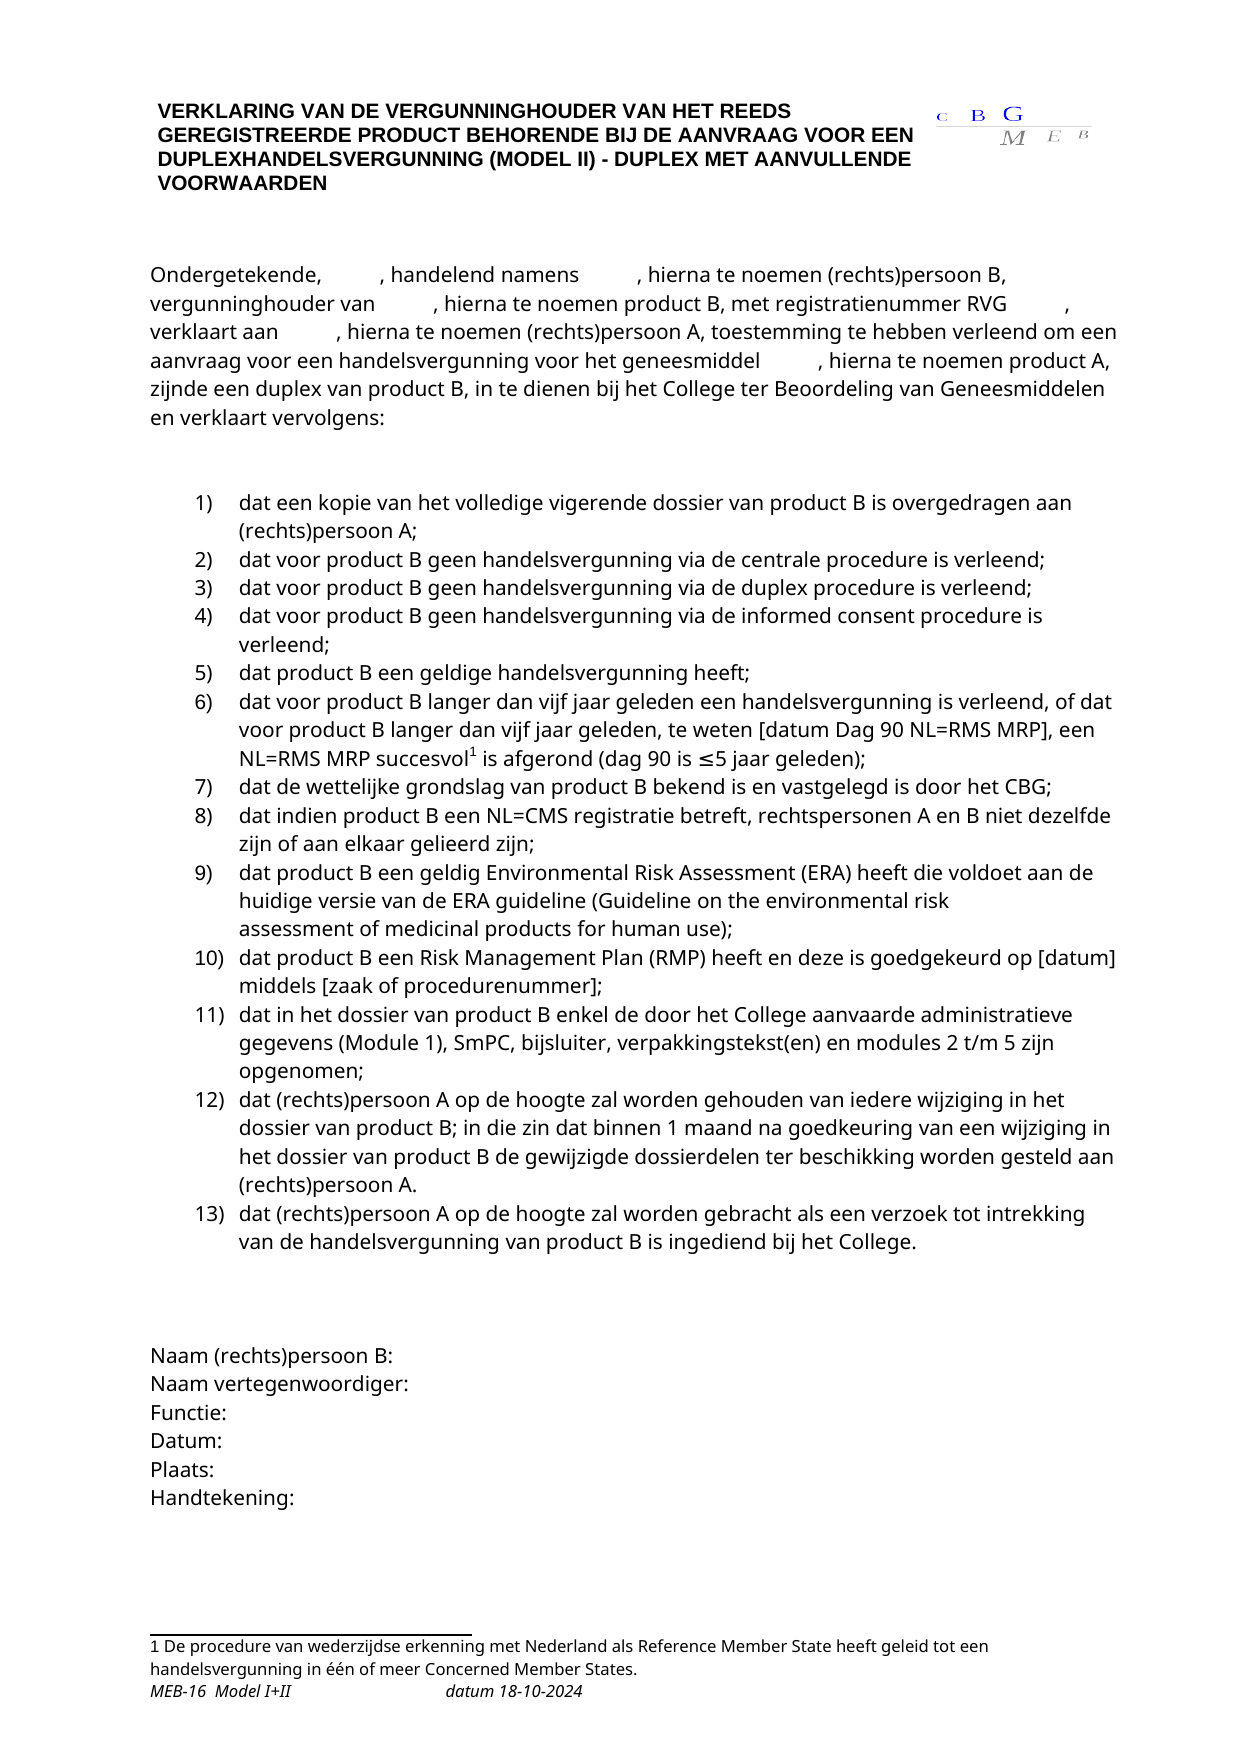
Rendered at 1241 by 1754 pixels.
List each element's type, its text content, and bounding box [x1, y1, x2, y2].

text Naam vertegenwoordiger: [150, 1369, 1122, 1398]
list dat product B een Risk Management Plan (RMP) heeft en deze is goedgekeurd op [datum] middels [zaak of procedurenummer]; [194, 943, 1122, 1000]
text Ondergetekende, , handelend namens , hierna te noemen (rechts)persoon B, vergunninghouder van , hierna te noemen product B, met registratienummer RVG , verklaart aan , hierna te noemen (rechts)persoon A, toestemming te hebben verleend om een aanvraag voor een handelsvergunning voor het geneesmiddel , hierna te noemen product A, zijnde een duplex van product B, in te dienen bij het College ter Beoordeling van Geneesmiddelen en verklaart vervolgens: [150, 260, 1122, 431]
list dat voor product B geen handelsvergunning via de informed consent procedure is verleend; [194, 602, 1122, 658]
list dat (rechts)persoon A op de hoogte zal worden gehouden van iedere wijziging in het dossier van product B; in die zin dat binnen 1 maand na goedkeuring van een wijziging in het dossier van product B de gewijzigde dossierdelen ter beschikking worden gesteld aan (rechts)persoon A. [194, 1085, 1122, 1199]
list dat voor product B geen handelsvergunning via de centrale procedure is verleend; [194, 545, 1122, 573]
list dat (rechts)persoon A op de hoogte zal worden gebracht als een verzoek tot intrekking van de handelsvergunning van product B is ingediend bij het College. [194, 1199, 1122, 1256]
text Datum: [150, 1426, 1122, 1455]
list dat in het dossier van product B enkel de door het College aanvaarde administratieve gegevens (Module 1), SmPC, bijsluiter, verpakkingstekst(en) en modules 2 t/m 5 zijn opgenomen; [194, 1000, 1122, 1085]
list dat een kopie van het volledige vigerende dossier van product B is overgedragen aan (rechts)persoon A; [194, 488, 1122, 545]
list dat voor product B geen handelsvergunning via de duplex procedure is verleend; [194, 573, 1122, 602]
text Functie: [150, 1398, 1122, 1426]
list dat product B een geldige handelsvergunning heeft; [194, 658, 1122, 687]
list dat de wettelijke grondslag van product B bekend is en vastgelegd is door het CBG; [194, 772, 1122, 801]
text Handtekening: [150, 1483, 1122, 1512]
list dat indien product B een NL=CMS registratie betreft, rechtspersonen A en B niet dezelfde zijn of aan elkaar gelieerd zijn; [194, 801, 1122, 858]
list dat product B een geldig Environmental Risk Assessment (ERA) heeft die voldoet aan de huidige versie van de ERA guideline (Guideline on the environmental risk assessment of medicinal products for human use); [194, 858, 1122, 943]
list De procedure van wederzijdse erkenning met Nederland als Reference Member State heeft geleid tot een handelsvergunning in één of meer Concerned Member States. [150, 1635, 1122, 1680]
list dat voor product B langer dan vijf jaar geleden een handelsvergunning is verleend, of dat voor product B langer dan vijf jaar geleden, te weten [datum Dag 90 NL=RMS MRP], een NL=RMS MRP succesvol is afgerond (dag 90 is ≤5 jaar geleden); [194, 687, 1122, 772]
text Naam (rechts)persoon B: [150, 1341, 1122, 1369]
text Plaats: [150, 1455, 1122, 1483]
